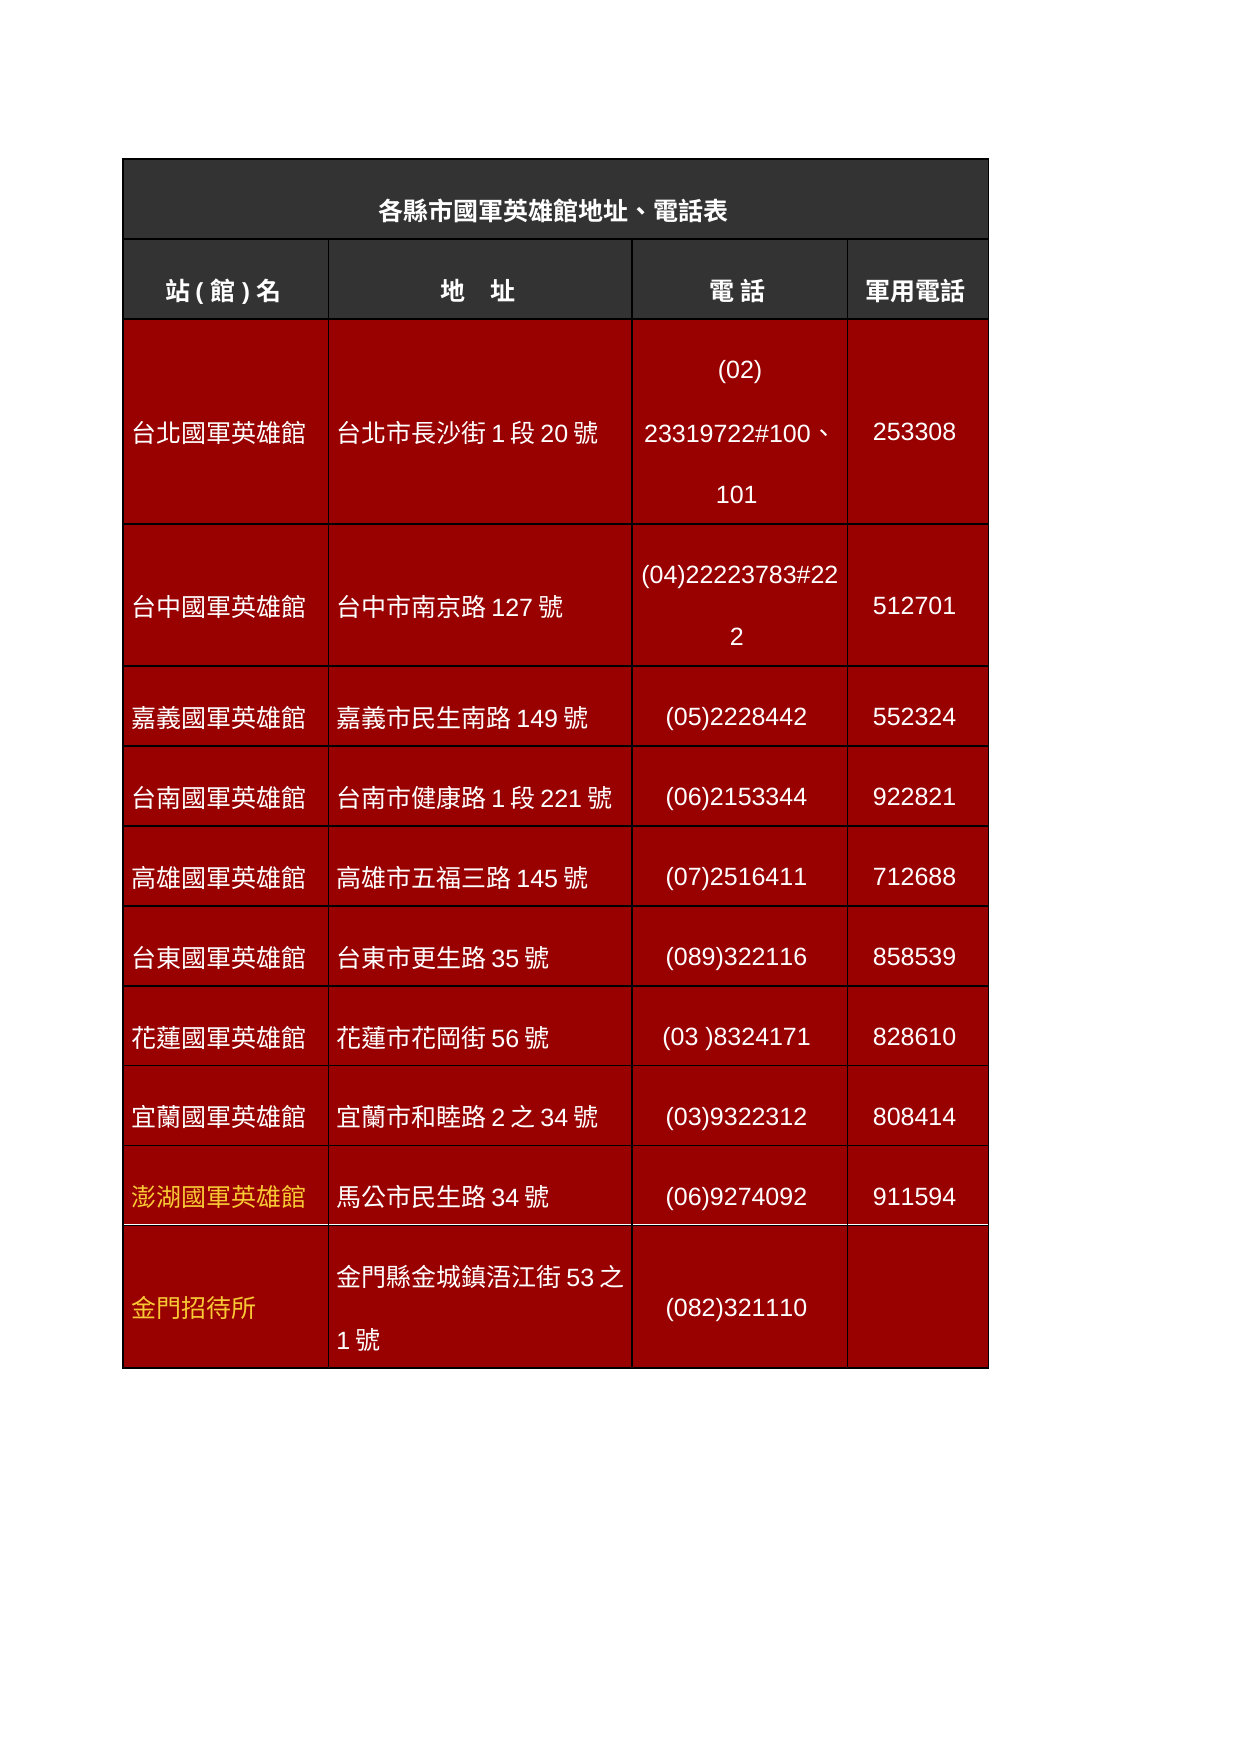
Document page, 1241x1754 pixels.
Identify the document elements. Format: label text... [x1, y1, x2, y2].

table_cell (06)9274092 [633, 1146, 847, 1224]
table_cell (089)322116 [633, 907, 847, 985]
table_cell 馬公市民生路34號 [329, 1146, 631, 1224]
table_cell 嘉義市民生南路149號 [329, 667, 631, 745]
table_cell 台南國軍英雄館 [124, 747, 328, 825]
table_cell 嘉義國軍英雄館 [124, 667, 328, 745]
table_cell 858539 [848, 907, 988, 985]
table_cell 花蓮國軍英雄館 [124, 987, 328, 1065]
table_cell (06)2153344 [633, 747, 847, 825]
table_cell 808414 [848, 1066, 988, 1145]
table_cell 金門縣金城鎮浯江街53之1號 [329, 1226, 631, 1367]
table_cell 512701 [848, 525, 988, 665]
table_cell 宜蘭市和睦路2之34號 [329, 1066, 631, 1145]
table_cell 地 址 [329, 240, 631, 318]
table_cell 澎湖國軍英雄館 [124, 1146, 328, 1224]
table_cell 253308 [848, 320, 988, 523]
table_cell (02) 23319722#100、101 [633, 320, 847, 523]
table_cell 台南市健康路1段221號 [329, 747, 631, 825]
table_cell 花蓮市花岡街56號 [329, 987, 631, 1065]
table_cell (05)2228442 [633, 667, 847, 745]
table_cell (07)2516411 [633, 827, 847, 905]
table_cell 552324 [848, 667, 988, 745]
table_cell 站 ( 館 ) 名 [124, 240, 328, 318]
table_cell (03)9322312 [633, 1066, 847, 1145]
table_cell (082)321110 [633, 1226, 847, 1367]
table_cell 712688 [848, 827, 988, 905]
table_header 各縣市國軍英雄館地址、電話表 [124, 160, 988, 238]
table_cell 電 話 [633, 240, 847, 318]
table_cell 宜蘭國軍英雄館 [124, 1066, 328, 1145]
table_cell 922821 [848, 747, 988, 825]
table_cell 台北國軍英雄館 [124, 320, 328, 523]
table_cell (03 )8324171 [633, 987, 847, 1065]
table_cell 828610 [848, 987, 988, 1065]
table_cell 高雄國軍英雄館 [124, 827, 328, 905]
table_cell 台東市更生路35號 [329, 907, 631, 985]
table_cell (04)22223783#222 [633, 525, 847, 665]
table_cell 台東國軍英雄館 [124, 907, 328, 985]
table_cell 軍用電話 [848, 240, 988, 318]
table_cell 台中市南京路127號 [329, 525, 631, 665]
table_cell 高雄市五福三路145號 [329, 827, 631, 905]
table_cell 台北市長沙街1段20號 [329, 320, 631, 523]
table_cell 911594 [848, 1146, 988, 1224]
table_cell 台中國軍英雄館 [124, 525, 328, 665]
table_cell 金門招待所 [124, 1226, 328, 1367]
table_cell [848, 1226, 988, 1367]
